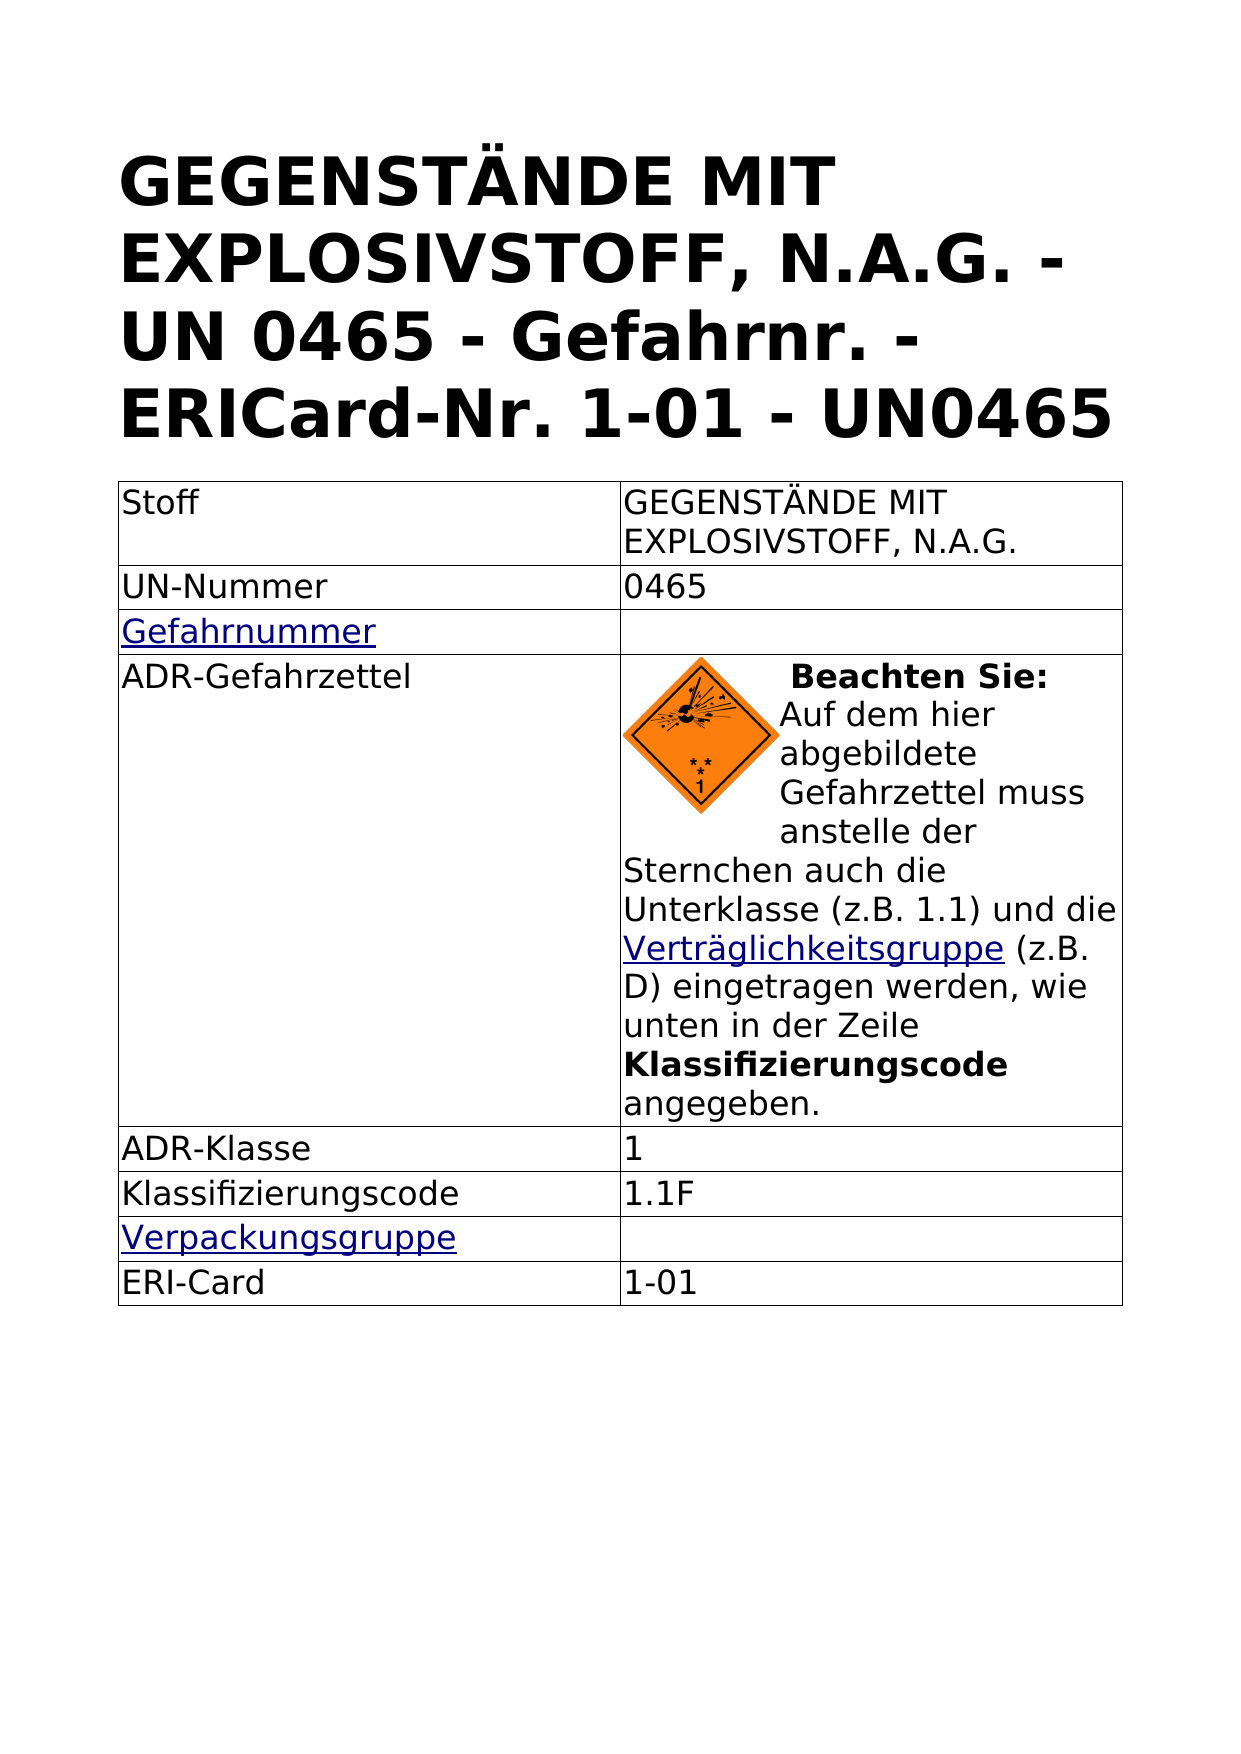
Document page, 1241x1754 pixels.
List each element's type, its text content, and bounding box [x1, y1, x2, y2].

table_cell 1-01 [621, 1262, 1122, 1305]
table_cell Verpackungsgruppe [119, 1217, 620, 1261]
table_cell Klassifizierungscode [119, 1172, 620, 1216]
table_cell ERI-Card [119, 1262, 620, 1305]
table_cell ADR-Klasse [119, 1127, 620, 1171]
table_cell Gefahrnummer [119, 610, 620, 654]
table_cell [621, 1217, 1122, 1261]
table_cell Beachten Sie: Auf dem hier abgebildete Gefahrzettel muss anstelle der Sternchen auch die Unterklasse (z.B. 1.1) und die Verträglichkeitsgruppe (z.B. D) eingetragen werden, wie unten in der Zeile Klassifizierungscode angegeben. [621, 655, 1122, 1126]
table_cell 0465 [621, 566, 1122, 609]
picture [622, 657, 780, 814]
table_cell 1.1F [621, 1172, 1122, 1216]
table_cell ADR-Gefahrzettel [119, 655, 620, 1126]
table_cell [621, 610, 1122, 654]
table_cell 1 [621, 1127, 1122, 1171]
table_header GEGENSTÄNDE MIT EXPLOSIVSTOFF, N.A.G. [621, 482, 1122, 564]
subtitle GEGENSTÄNDE MIT EXPLOSIVSTOFF, N.A.G. - UN 0465 - Gefahrnr. - ERICard-Nr. 1-01 - UN0465 [118, 143, 1122, 453]
table_cell UN-Nummer [119, 566, 620, 609]
table_header Stoff [119, 482, 620, 564]
